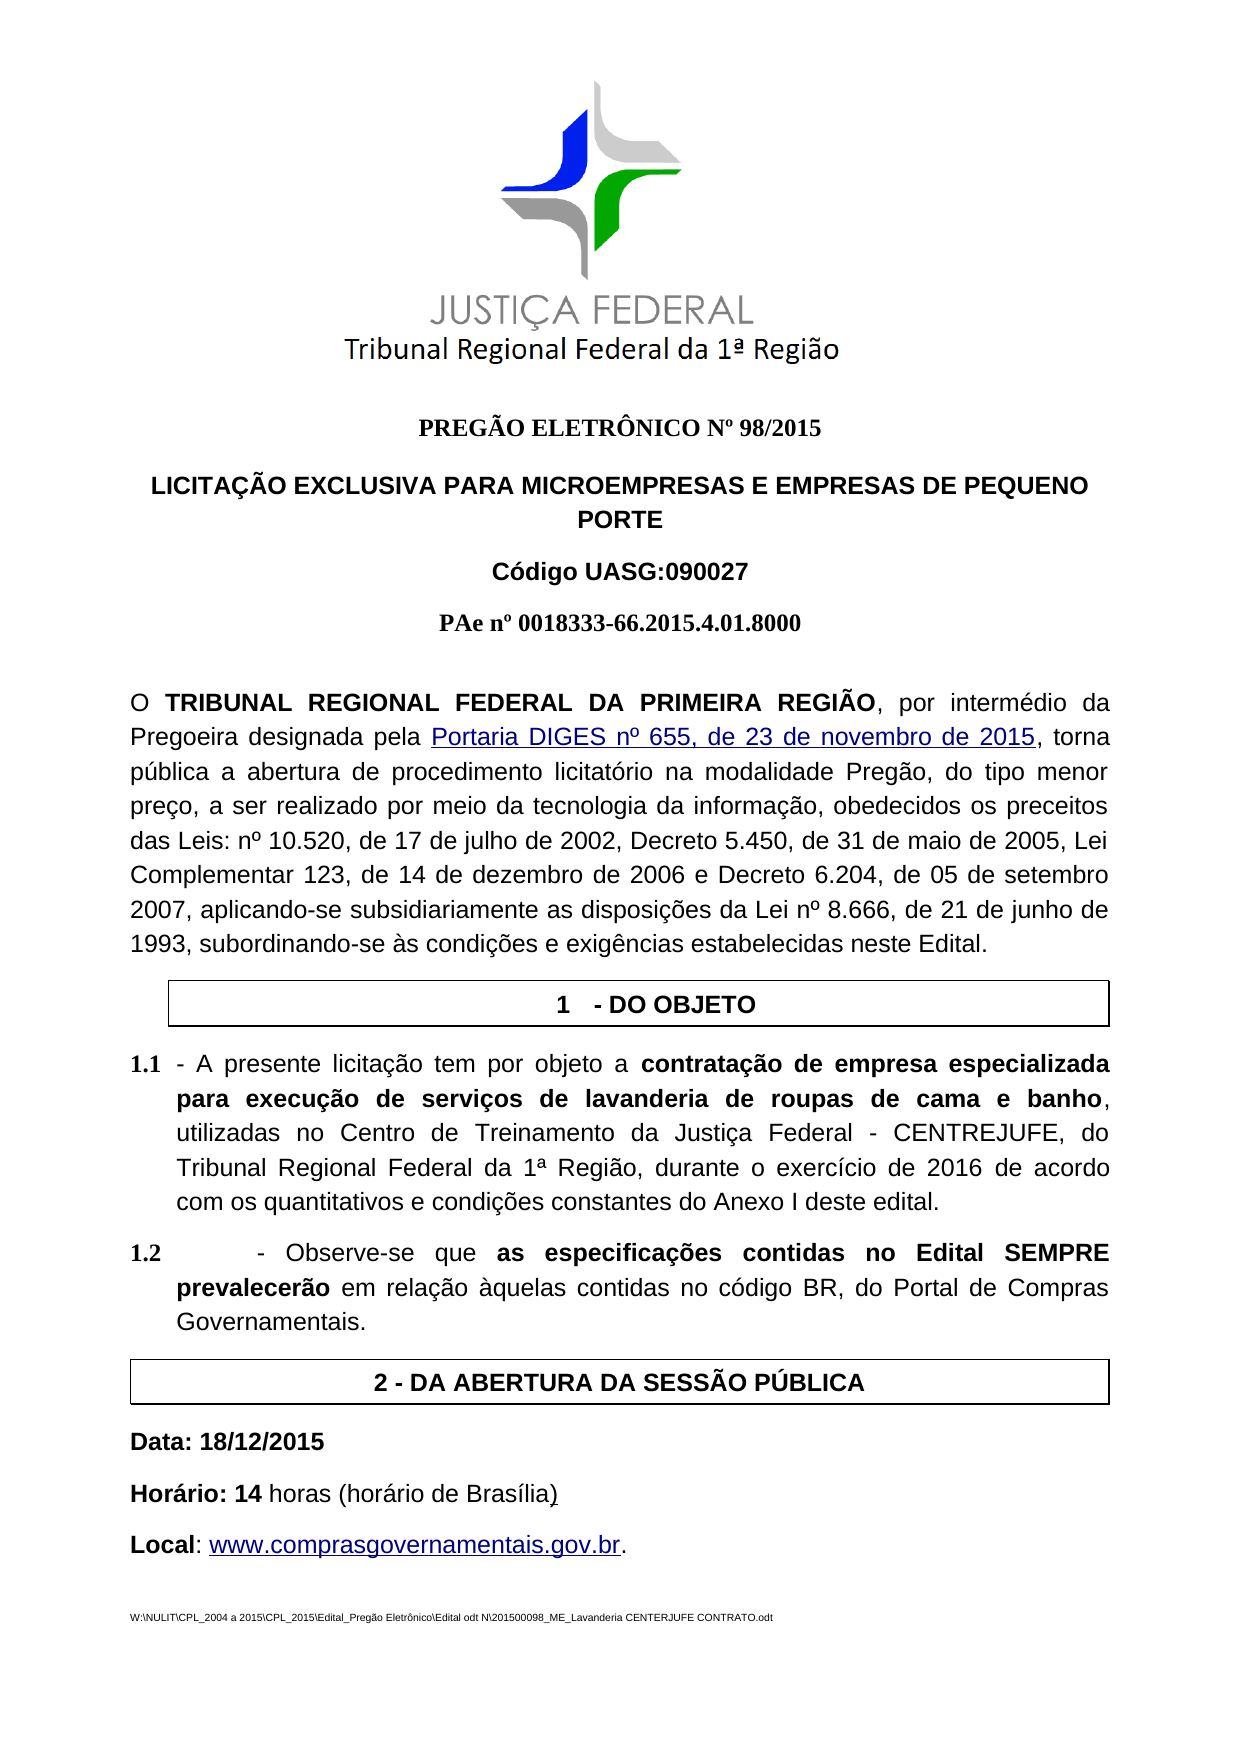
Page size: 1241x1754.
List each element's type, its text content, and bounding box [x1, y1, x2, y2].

list - Observe-se que as especificações contidas no Edital SEMPRE prevalecerão em relação àquelas contidas no código BR, do Portal de Compras Governamentais. [130, 1238, 1110, 1336]
text LICITAÇÃO EXCLUSIVA PARA MICROEMPRESAS E EMPRESAS DE PEQUENO PORTE [130, 471, 1110, 534]
text PAe nº 0018333-66.2015.4.01.8000 [130, 608, 1110, 637]
text Código UASG:090027 [130, 557, 1110, 585]
picture [338, 74, 842, 364]
text PREGÃO ELETRÔNICO Nº 98/2015 [130, 413, 1110, 442]
list - A presente licitação tem por objeto a contratação de empresa especializada para execução de serviços de lavanderia de roupas de cama e banho, utilizadas no Centro de Treinamento da Justiça Federal - CENTREJUFE, do Tribunal Regional Federal da 1ª Região, durante o exercício de 2016 de acordo com os quantitativos e condições constantes do Anexo I deste edital. [130, 1049, 1110, 1216]
text Data: 18/12/2015 [130, 1427, 1105, 1456]
text O TRIBUNAL REGIONAL FEDERAL DA PRIMEIRA REGIÃO, por intermédio da Pregoeira designada pela Portaria DIGES nº 655, de 23 de novembro de 2015, torna pública a abertura de procedimento licitatório na modalidade Pregão, do tipo menor preço, a ser realizado por meio da tecnologia da informação, obedecidos os preceitos das Leis: nº 10.520, de 17 de julho de 2002, Decreto 5.450, de 31 de maio de 2005, Lei Complementar 123, de 14 de dezembro de 2006 e Decreto 6.204, de 05 de setembro 2007, aplicando-se subsidiariamente as disposições da Lei nº 8.666, de 21 de junho de 1993, subordinando-se às condições e exigências estabelecidas neste Edital. [130, 688, 1110, 958]
list - DO OBJETO [169, 981, 1108, 1025]
text 2 - DA ABERTURA DA SESSÃO PÚBLICA [131, 1360, 1108, 1403]
text Horário: 14 horas (horário de Brasília) [130, 1478, 1105, 1507]
text Local: www.comprasgovernamentais.gov.br. [130, 1530, 1105, 1558]
